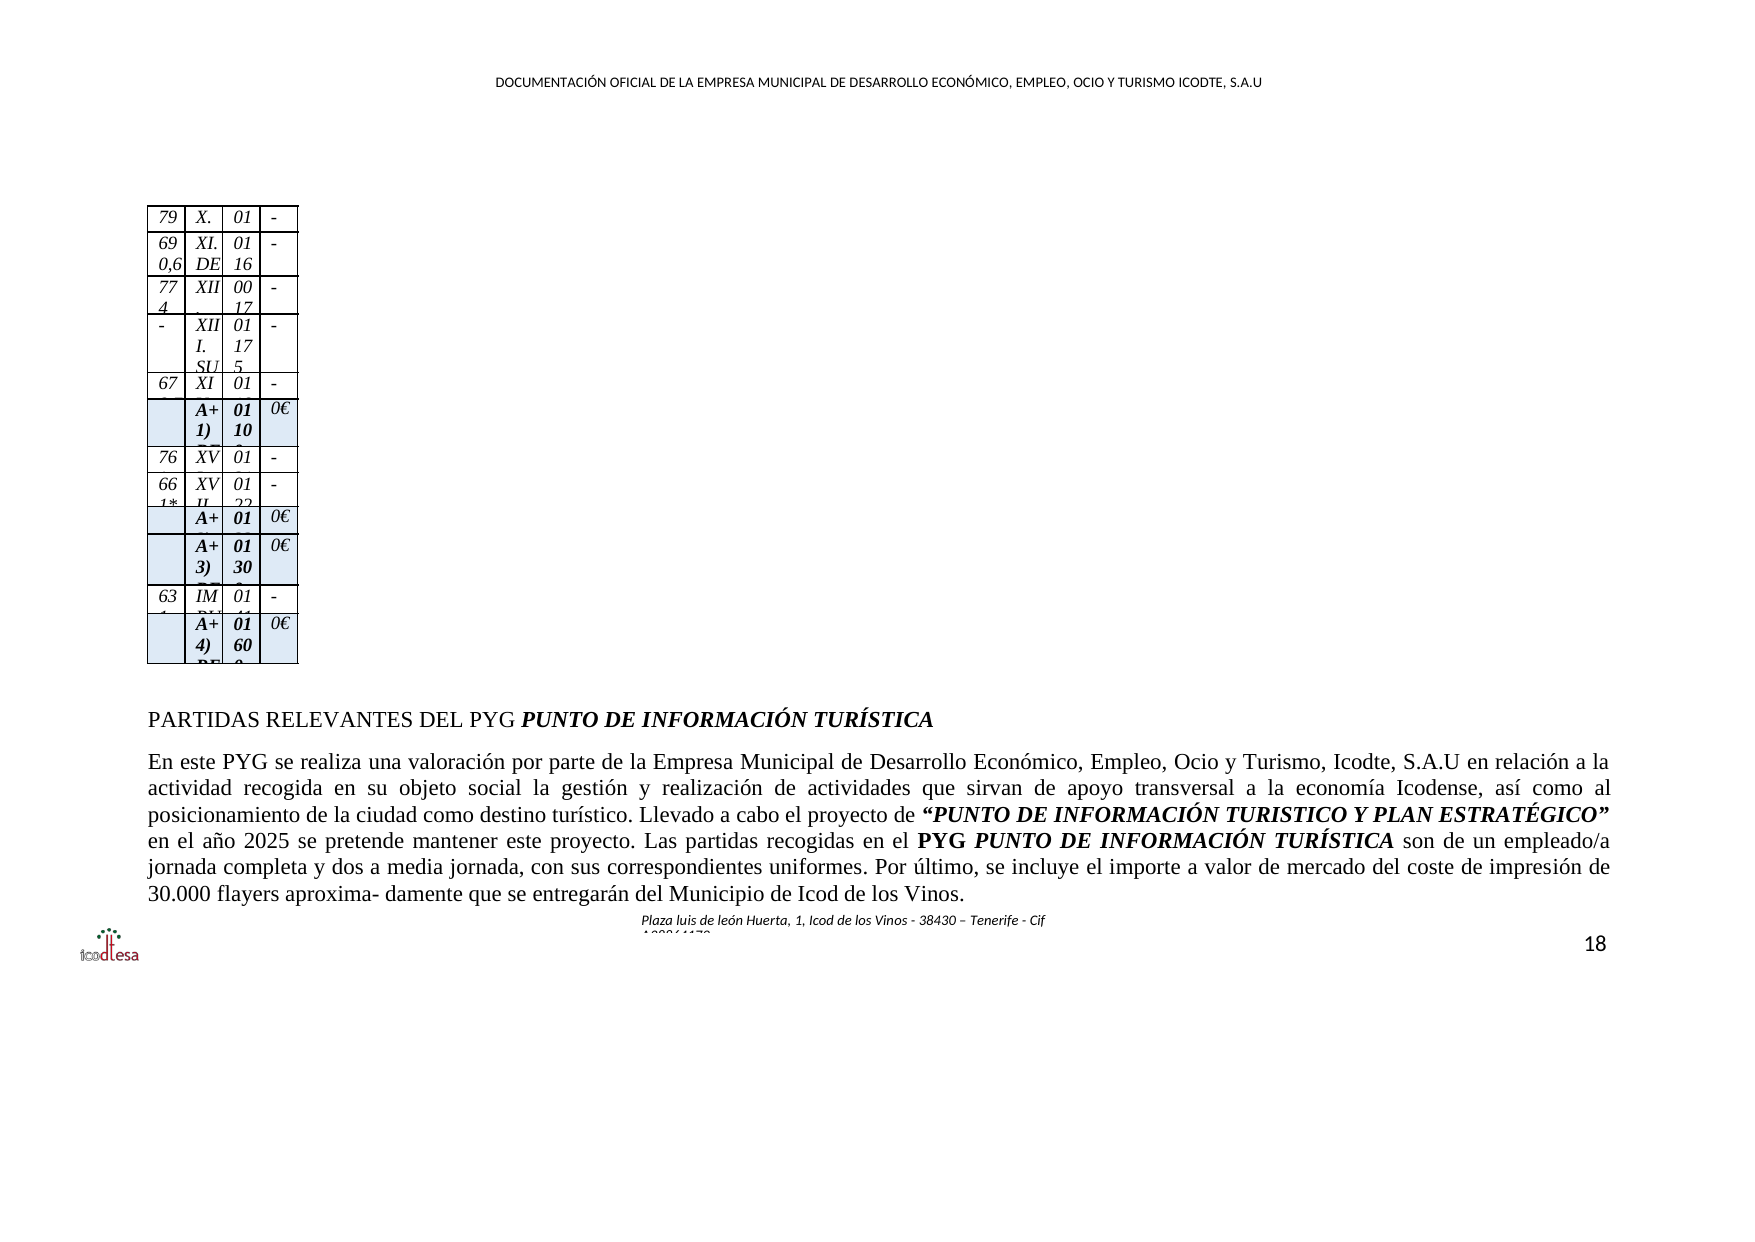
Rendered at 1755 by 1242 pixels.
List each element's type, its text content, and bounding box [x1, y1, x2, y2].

table_cell 76* [148, 447, 184, 472]
table_cell 01600 [223, 614, 259, 663]
table_cell 00170 [223, 277, 259, 313]
table_cell 01210 [223, 447, 259, 472]
table_header 01160 [223, 207, 259, 231]
table_cell 01175 [223, 315, 259, 372]
table_cell - [261, 233, 297, 275]
table_header - [261, 207, 297, 231]
table_cell A+4) RESULTADO DESPUES DE IMPUESTO [186, 614, 222, 663]
table_cell - [148, 315, 184, 372]
table_cell - [261, 586, 297, 613]
table_cell [148, 507, 184, 533]
table_cell 0€ [261, 507, 297, 533]
table_cell 01180 [223, 373, 259, 398]
table_cell XI. DETERIORO Y RESULTADO POR ENAJENACIONES DEL INMO- VILIZADO [186, 233, 222, 275]
table_cell 01165 [223, 233, 259, 275]
text En este PYG se realiza una valoración por parte de la Empresa Municipal de Desarrollo Económico, Empleo, Ocio y Turismo, Icodte, S.A.U en relación a la actividad recogida en su objeto social la gestión y realización de actividades que sirvan de apoyo transversal a la economía Icodense, así como al posicionamiento de la ciudad como destino turístico. Llevado a cabo el proyecto de “PUNTO DE INFORMACIÓN TURISTICO Y PLAN ESTRATÉGICO” en el año 2025 se pretende mantener este proyecto. Las partidas recogidas en el PYG PUNTO DE INFORMACIÓN TURÍSTICA son de un empleado/a jornada completa y dos a media jornada, con sus correspondientes uniformes. Por último, se incluye el importe a valor de mercado del coste de impresión de 30.000 flayers aproxima- damente que se entregarán del Municipio de Icod de los Vinos. [148, 748, 1611, 906]
table_header 7951,7952,7955 [148, 207, 184, 231]
table_cell 0€ [261, 400, 297, 446]
table_cell A+3) RESULTADO DEL EJERCICIO ANTES DE IMPUESTOS [186, 535, 222, 584]
table_cell [148, 535, 184, 584]
table_cell A+1) RESULTADO DE EXPLOTACIÓN (1+2+3+4+5+6+7+8+9+10+11+12+13+14+15) [186, 400, 222, 446]
table_cell IMPUESTO SOBRE BENEFICIO [186, 586, 222, 613]
text PARTIDAS RELEVANTES DEL PYG PUNTO DE INFORMACIÓN TURÍSTICA [148, 706, 938, 732]
table_cell [148, 614, 184, 663]
table_cell - [261, 373, 297, 398]
table_cell XIV. OTROS RESULTADOS [186, 373, 222, 398]
table_cell - [261, 473, 297, 506]
table_cell [148, 400, 184, 446]
table_cell 01220 [223, 473, 259, 506]
table_cell XVII. GASTOS FINANCIEROS [186, 473, 222, 506]
table_cell 01410 [223, 586, 259, 613]
table_cell - [261, 315, 297, 372]
table_cell A+2) RESULTADO FINANCIERO (16+17) [186, 507, 222, 533]
table_cell 0€ [261, 535, 297, 584]
table_cell XVI. INGRESOS FINANCIEROS [186, 447, 222, 472]
table_cell 690,691,692,790,791 [148, 233, 184, 275]
table_cell XIII. SUBVENCIONES CONCEDIDAS Y TRANSFERENCIAS REALI- ZADAS POR LA ENTIDAD [186, 315, 222, 372]
table_cell 678,778 [148, 373, 184, 398]
table_cell - [261, 277, 297, 313]
table_cell - [261, 447, 297, 472]
table_cell XII. DIFERENCIA NEGATIVA DE COMBINACIONES DE NEGOCIOS [186, 277, 222, 313]
table_cell 01300 [223, 535, 259, 584]
table_cell 774 [148, 277, 184, 313]
table_header X. EXCESO DE PROVISIONES [186, 207, 222, 231]
table_cell 0€ [261, 614, 297, 663]
table_cell 631 [148, 586, 184, 613]
table_cell 01220 [223, 507, 259, 533]
table_cell 661*,662* [148, 473, 184, 506]
table_cell 01100 [223, 400, 259, 446]
